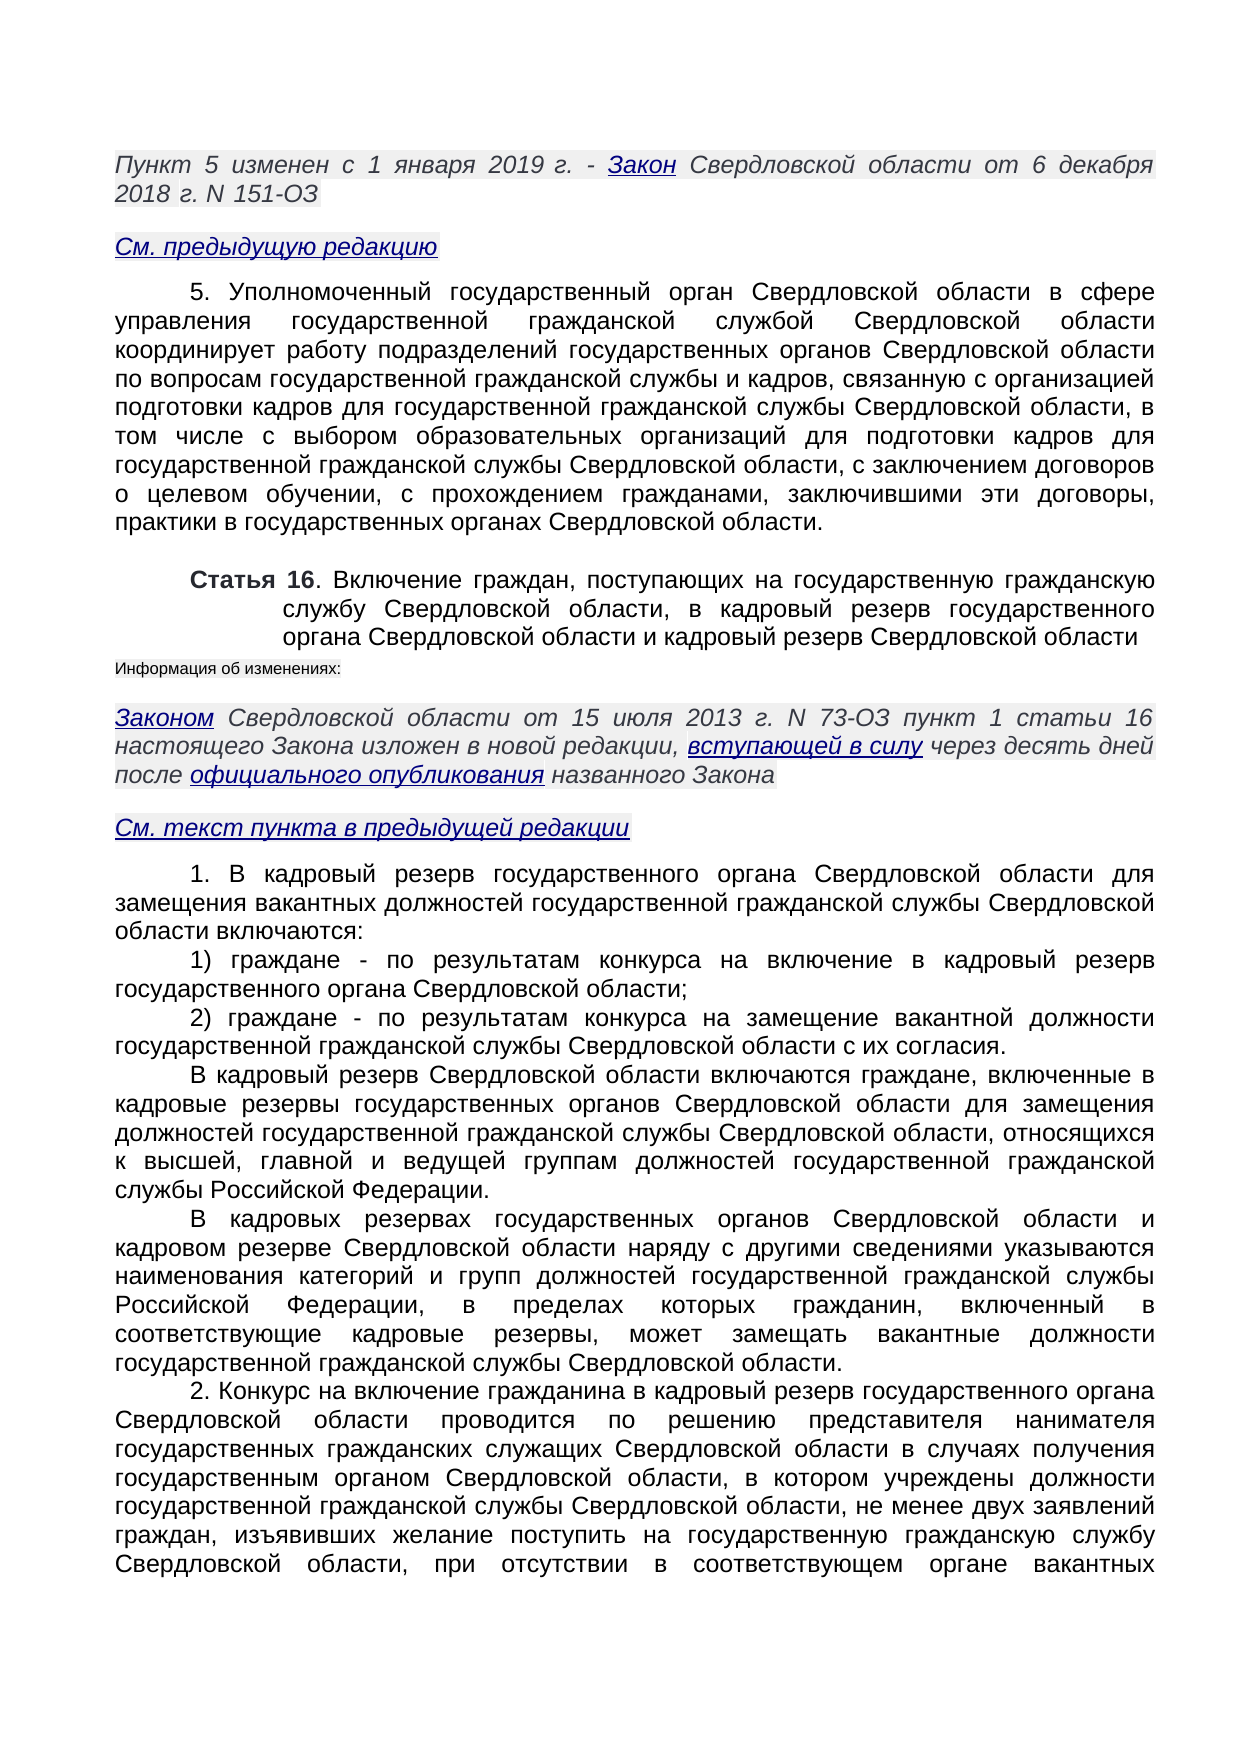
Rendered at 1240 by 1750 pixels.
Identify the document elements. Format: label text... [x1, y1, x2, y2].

text 5. Уполномоченный государственный орган Свердловской области в сфере управления государственной гражданской службой Свердловской области координирует работу подразделений государственных органов Свердловской области по вопросам государственной гражданской службы и кадров, связанную с организацией подготовки кадров для государственной гражданской службы Свердловской области, в том числе с выбором образовательных организаций для подготовки кадров для государственной гражданской службы Свердловской области, с заключением договоров о целевом обучении, с прохождением гражданами, заключившими эти договоры, практики в государственных органах Свердловской области. [114, 277, 1156, 536]
text См. предыдущую редакцию [440, 232, 1156, 261]
text 2) граждане - по результатам конкурса на замещение вакантной должности государственной гражданской службы Свердловской области с их согласия. [114, 1002, 1156, 1060]
text Статья 16. Включение граждан, поступающих на государственную гражданскую службу Свердловской области, в кадровый резерв государственного органа Свердловской области и кадровый резерв Свердловской области [189, 565, 1156, 651]
text 1. В кадровый резерв государственного органа Свердловской области для замещения вакантных должностей государственной гражданской службы Свердловской области включаются: [114, 859, 1156, 945]
text 2. Конкурс на включение гражданина в кадровый резерв государственного органа Свердловской области проводится по решению представителя нанимателя государственных гражданских служащих Свердловской области в случаях получения государственным органом Свердловской области, в котором учреждены должности государственной гражданской службы Свердловской области, не менее двух заявлений граждан, изъявивших желание поступить на государственную гражданскую службу Свердловской области, при отсутствии в соответствующем органе вакантных [114, 1376, 1156, 1577]
text В кадровых резервах государственных органов Свердловской области и кадровом резерве Свердловской области наряду с другими сведениями указываются наименования категорий и групп должностей государственной гражданской службы Российской Федерации, в пределах которых гражданин, включенный в соответствующие кадровые резервы, может замещать вакантные должности государственной гражданской службы Свердловской области. [114, 1204, 1156, 1376]
text См. текст пункта в предыдущей редакции [632, 813, 1156, 842]
text Информация об изменениях: [341, 659, 1156, 678]
text 1) граждане - по результатам конкурса на включение в кадровый резерв государственного органа Свердловской области; [114, 945, 1156, 1002]
text В кадровый резерв Свердловской области включаются граждане, включенные в кадровые резервы государственных органов Свердловской области для замещения должностей государственной гражданской службы Свердловской области, относящихся к высшей, главной и ведущей группам должностей государственной гражданской службы Российской Федерации. [114, 1060, 1156, 1204]
text Законом Свердловской области от 15 июля 2013 г. N 73-ОЗ пункт 1 статьи 16 настоящего Закона изложен в новой редакции, вступающей в силу через десять дней после официального опубликования названного Закона [777, 760, 1156, 789]
text Пункт 5 изменен с 1 января 2019 г. - Закон Свердловской области от 6 декабря 2018 г. N 151-ОЗ [321, 179, 1156, 207]
